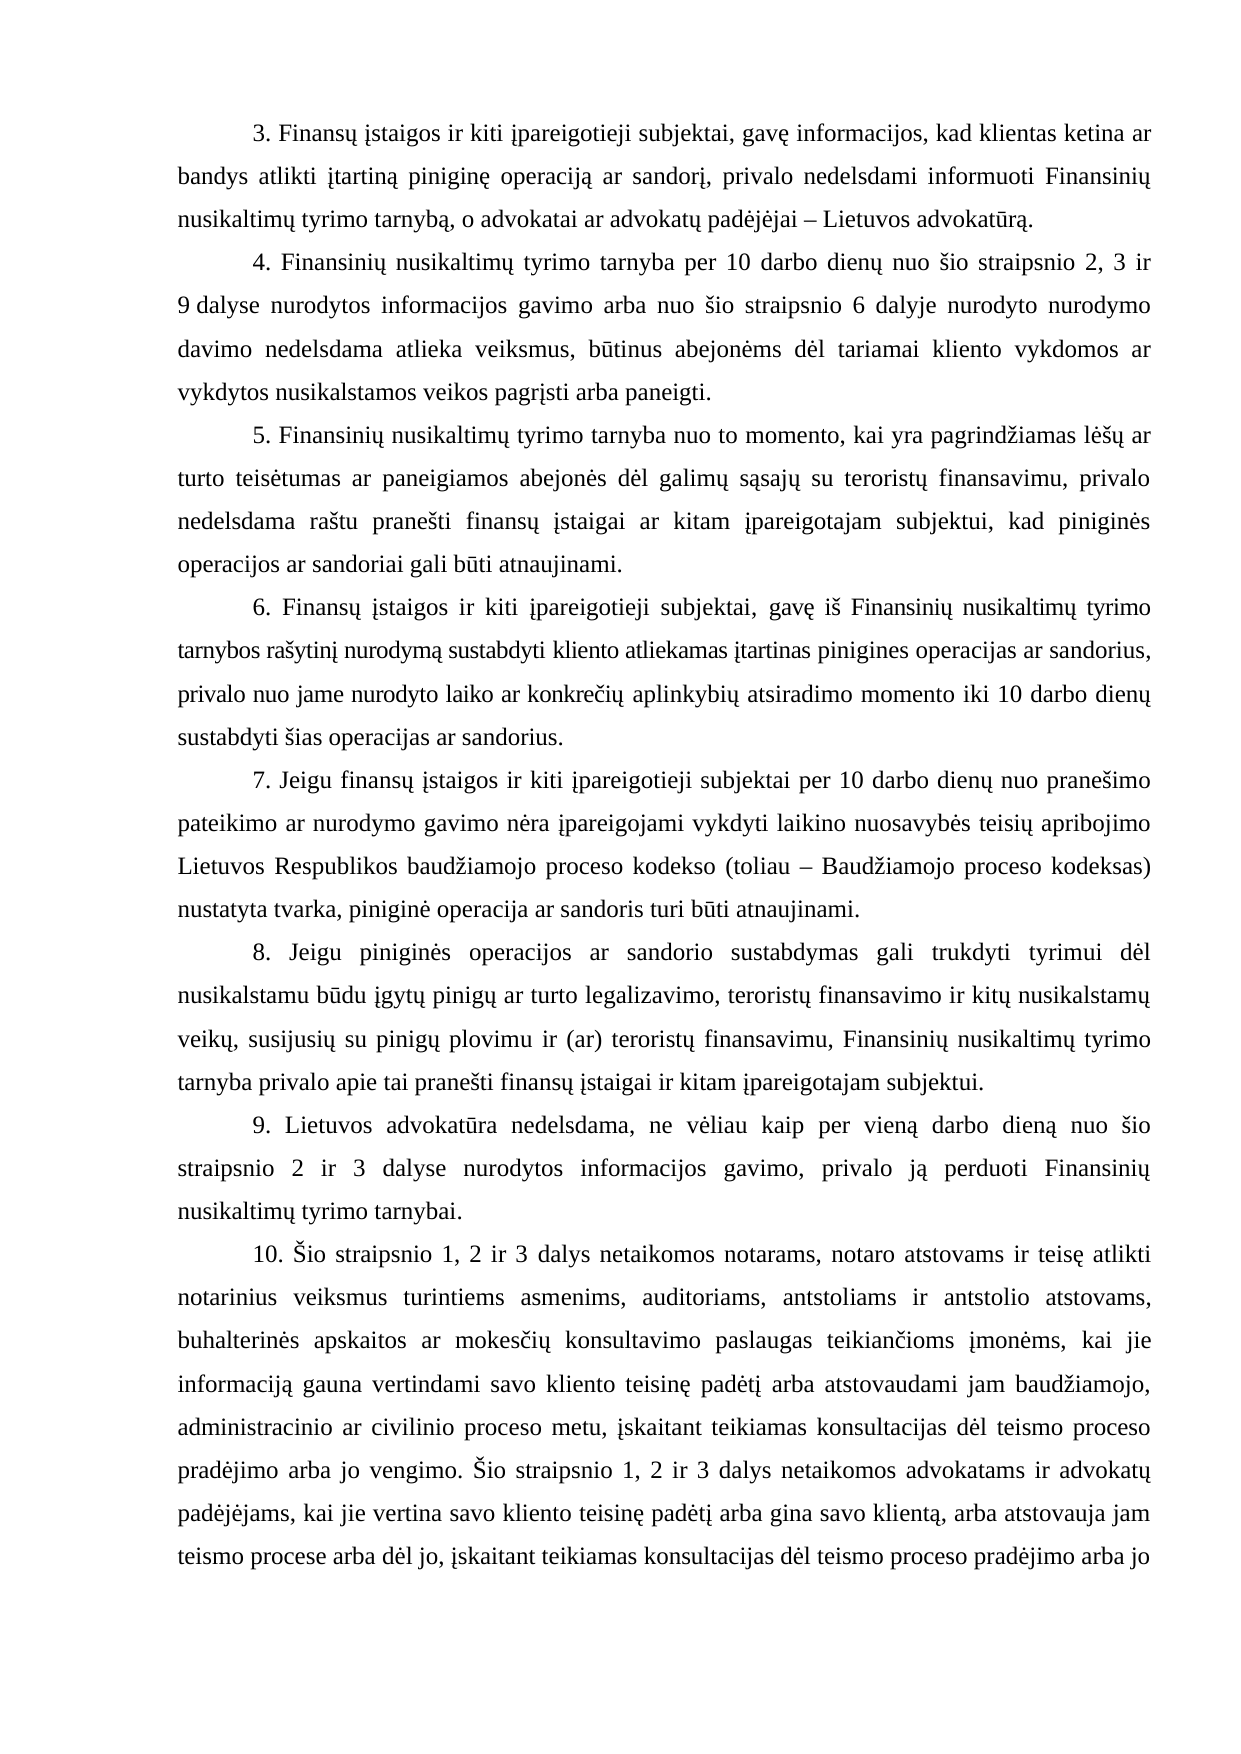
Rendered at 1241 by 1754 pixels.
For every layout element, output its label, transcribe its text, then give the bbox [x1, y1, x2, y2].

text 3. Finansų įstaigos ir kiti įpareigotieji subjektai, gavę informacijos, kad klientas ketina ar bandys atlikti įtartiną piniginę operaciją ar sandorį, privalo nedelsdami informuoti Finansinių nusikaltimų tyrimo tarnybą, o advokatai ar advokatų padėjėjai – Lietuvos advokatūrą. [177, 118, 1152, 233]
text 4. Finansinių nusikaltimų tyrimo tarnyba per 10 darbo dienų nuo šio straipsnio 2, 3 ir 9 dalyse nurodytos informacijos gavimo arba nuo šio straipsnio 6 dalyje nurodyto nurodymo davimo nedelsdama atlieka veiksmus, būtinus abejonėms dėl tariamai kliento vykdomos ar vykdytos nusikalstamos veikos pagrįsti arba paneigti. [177, 247, 1152, 406]
text 7. Jeigu finansų įstaigos ir kiti įpareigotieji subjektai per 10 darbo dienų nuo pranešimo pateikimo ar nurodymo gavimo nėra įpareigojami vykdyti laikino nuosavybės teisių apribojimo Lietuvos Respublikos baudžiamojo proceso kodekso (toliau – Baudžiamojo proceso kodeksas) nustatyta tvarka, piniginė operacija ar sandoris turi būti atnaujinami. [177, 765, 1152, 923]
text 5. Finansinių nusikaltimų tyrimo tarnyba nuo to momento, kai yra pagrindžiamas lėšų ar turto teisėtumas ar paneigiamos abejonės dėl galimų sąsajų su teroristų finansavimu, privalo nedelsdama raštu pranešti finansų įstaigai ar kitam įpareigotajam subjektui, kad piniginės operacijos ar sandoriai gali būti atnaujinami. [177, 420, 1152, 578]
text 8. Jeigu piniginės operacijos ar sandorio sustabdymas gali trukdyti tyrimui dėl nusikalstamu būdu įgytų pinigų ar turto legalizavimo, teroristų finansavimo ir kitų nusikalstamų veikų, susijusių su pinigų plovimu ir (ar) teroristų finansavimu, Finansinių nusikaltimų tyrimo tarnyba privalo apie tai pranešti finansų įstaigai ir kitam įpareigotajam subjektui. [177, 937, 1152, 1096]
text 9. Lietuvos advokatūra nedelsdama, ne vėliau kaip per vieną darbo dieną nuo šio straipsnio 2 ir 3 dalyse nurodytos informacijos gavimo, privalo ją perduoti Finansinių nusikaltimų tyrimo tarnybai. [177, 1110, 1152, 1225]
text 6. Finansų įstaigos ir kiti įpareigotieji subjektai, gavę iš Finansinių nusikaltimų tyrimo tarnybos rašytinį nurodymą sustabdyti kliento atliekamas įtartinas pinigines operacijas ar sandorius, privalo nuo jame nurodyto laiko ar konkrečių aplinkybių atsiradimo momento iki 10 darbo dienų sustabdyti šias operacijas ar sandorius. [177, 592, 1152, 751]
text 10. Šio straipsnio 1, 2 ir 3 dalys netaikomos notarams, notaro atstovams ir teisę atlikti notarinius veiksmus turintiems asmenims, auditoriams, antstoliams ir antstolio atstovams, buhalterinės apskaitos ar mokesčių konsultavimo paslaugas teikiančioms įmonėms, kai jie informaciją gauna vertindami savo kliento teisinę padėtį arba atstovaudami jam baudžiamojo, administracinio ar civilinio proceso metu, įskaitant teikiamas konsultacijas dėl teismo proceso pradėjimo arba jo vengimo. Šio straipsnio 1, 2 ir 3 dalys netaikomos advokatams ir advokatų padėjėjams, kai jie vertina savo kliento teisinę padėtį arba gina savo klientą, arba atstovauja jam teismo procese arba dėl jo, įskaitant teikiamas konsultacijas dėl teismo proceso pradėjimo arba jo [177, 1239, 1152, 1570]
